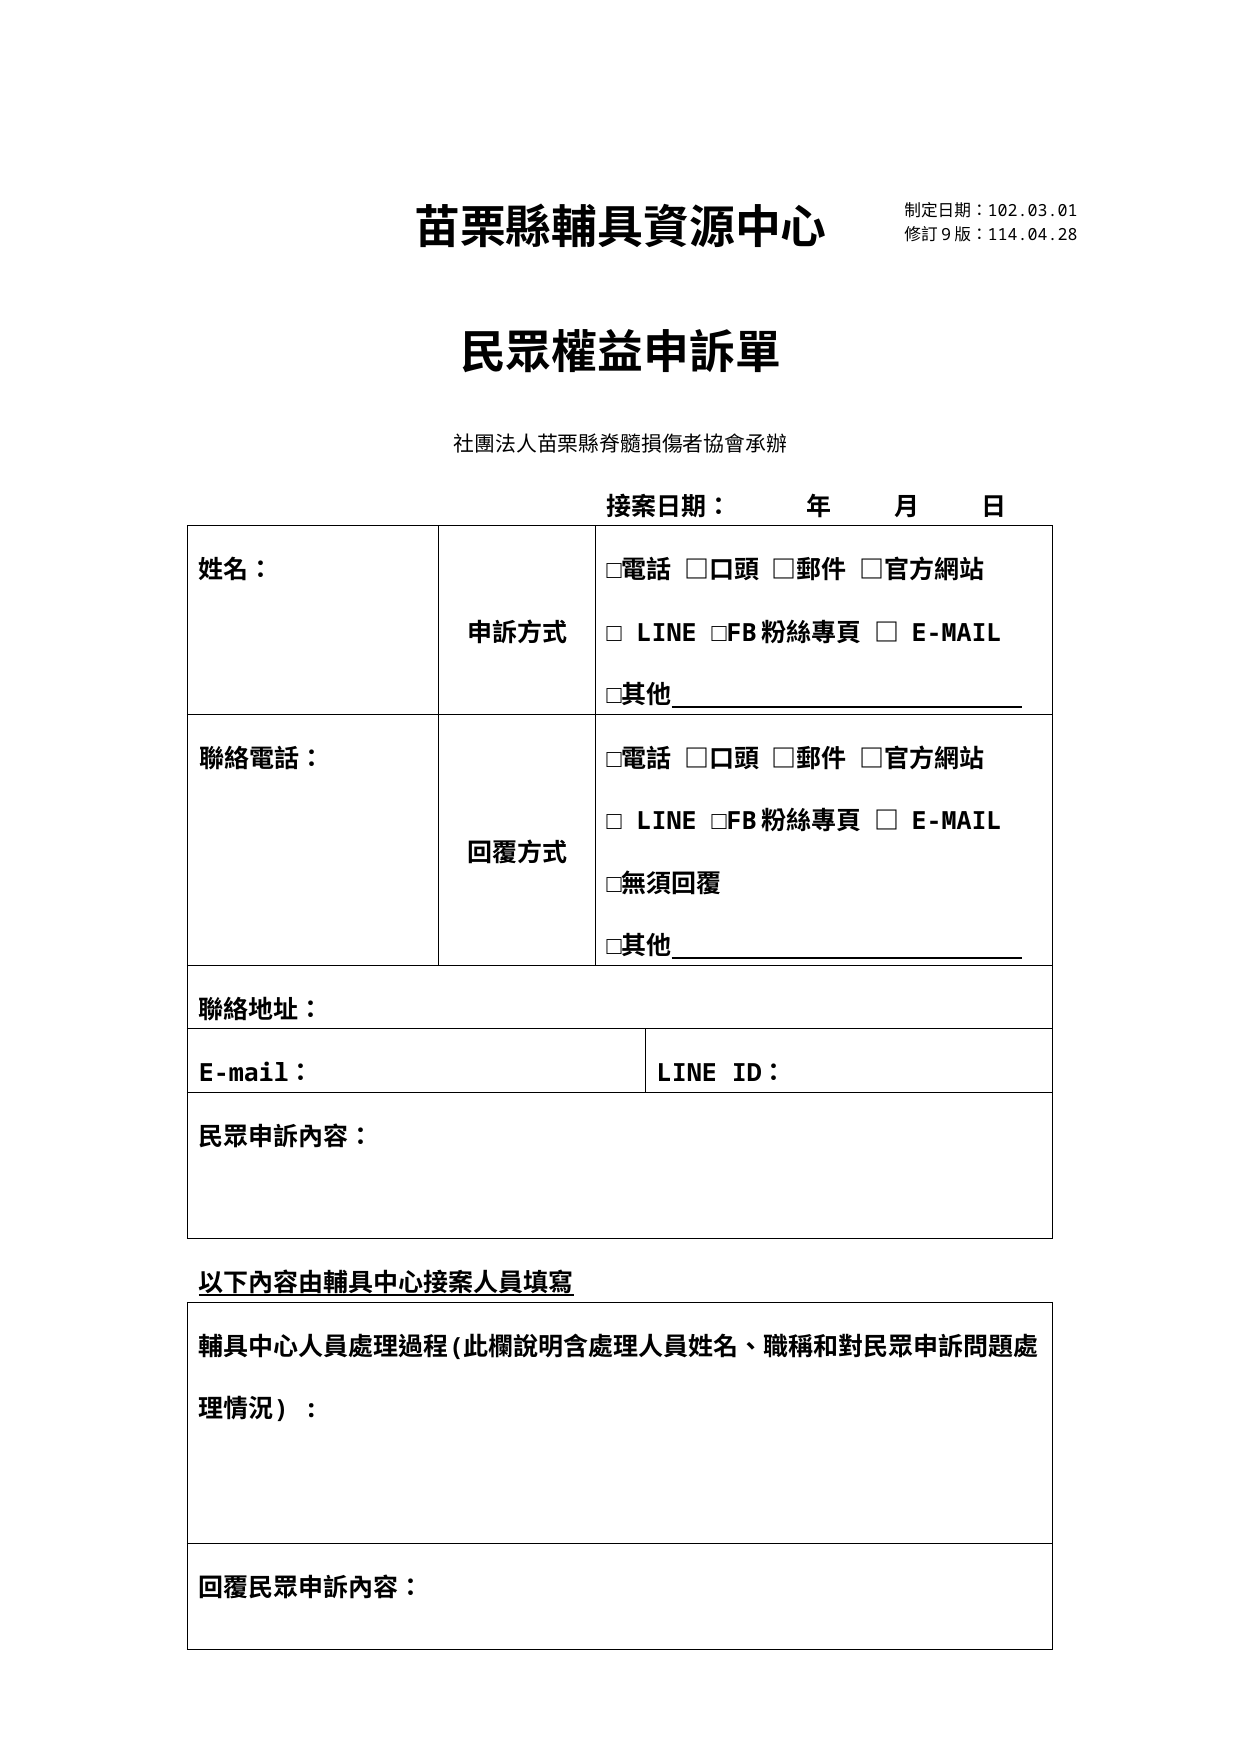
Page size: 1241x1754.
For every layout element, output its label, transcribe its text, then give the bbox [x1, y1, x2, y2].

table_cell 聯絡地址： [188, 966, 1052, 1028]
table_cell E-mail： [188, 1029, 645, 1092]
table_cell 姓名： [188, 526, 438, 714]
table_cell 申訴方式 [439, 526, 595, 714]
table_cell 聯絡電話： [188, 715, 438, 965]
text 苗栗縣輔具資源中心 [889, 189, 1103, 269]
text 苗栗縣輔具資源中心 [187, 150, 1053, 275]
table_cell LINE ID： [646, 1029, 1052, 1092]
table_cell □電話 □口頭 □郵件 □官方網站 □ LINE □FB粉絲專頁 □ E-MAIL □其他 [596, 526, 1052, 714]
text 修訂9版：114.04.28 [904, 221, 1088, 245]
table_cell 以下內容由輔具中心接案人員填寫 [188, 1239, 1053, 1302]
text 社團法人苗栗縣脊髓損傷者協會承辦 [187, 400, 1053, 463]
text 民眾權益申訴單 [187, 275, 1053, 400]
table_cell 輔具中心人員處理過程(此欄說明含處理人員姓名、職稱和對民眾申訴問題處理情況) : [188, 1303, 1052, 1543]
table_cell 民眾申訴內容： [188, 1093, 1052, 1238]
table_cell 回覆方式 [439, 715, 595, 965]
table_header [188, 463, 439, 525]
table_header [439, 463, 595, 525]
table_cell 回覆民眾申訴內容： [188, 1544, 1052, 1649]
text 制定日期：102.03.01 [904, 197, 1088, 221]
table_header 接案日期： 年 月 日 [595, 463, 1053, 525]
table_cell □電話 □口頭 □郵件 □官方網站 □ LINE □FB粉絲專頁 □ E-MAIL □無須回覆 □其他 [596, 715, 1052, 965]
